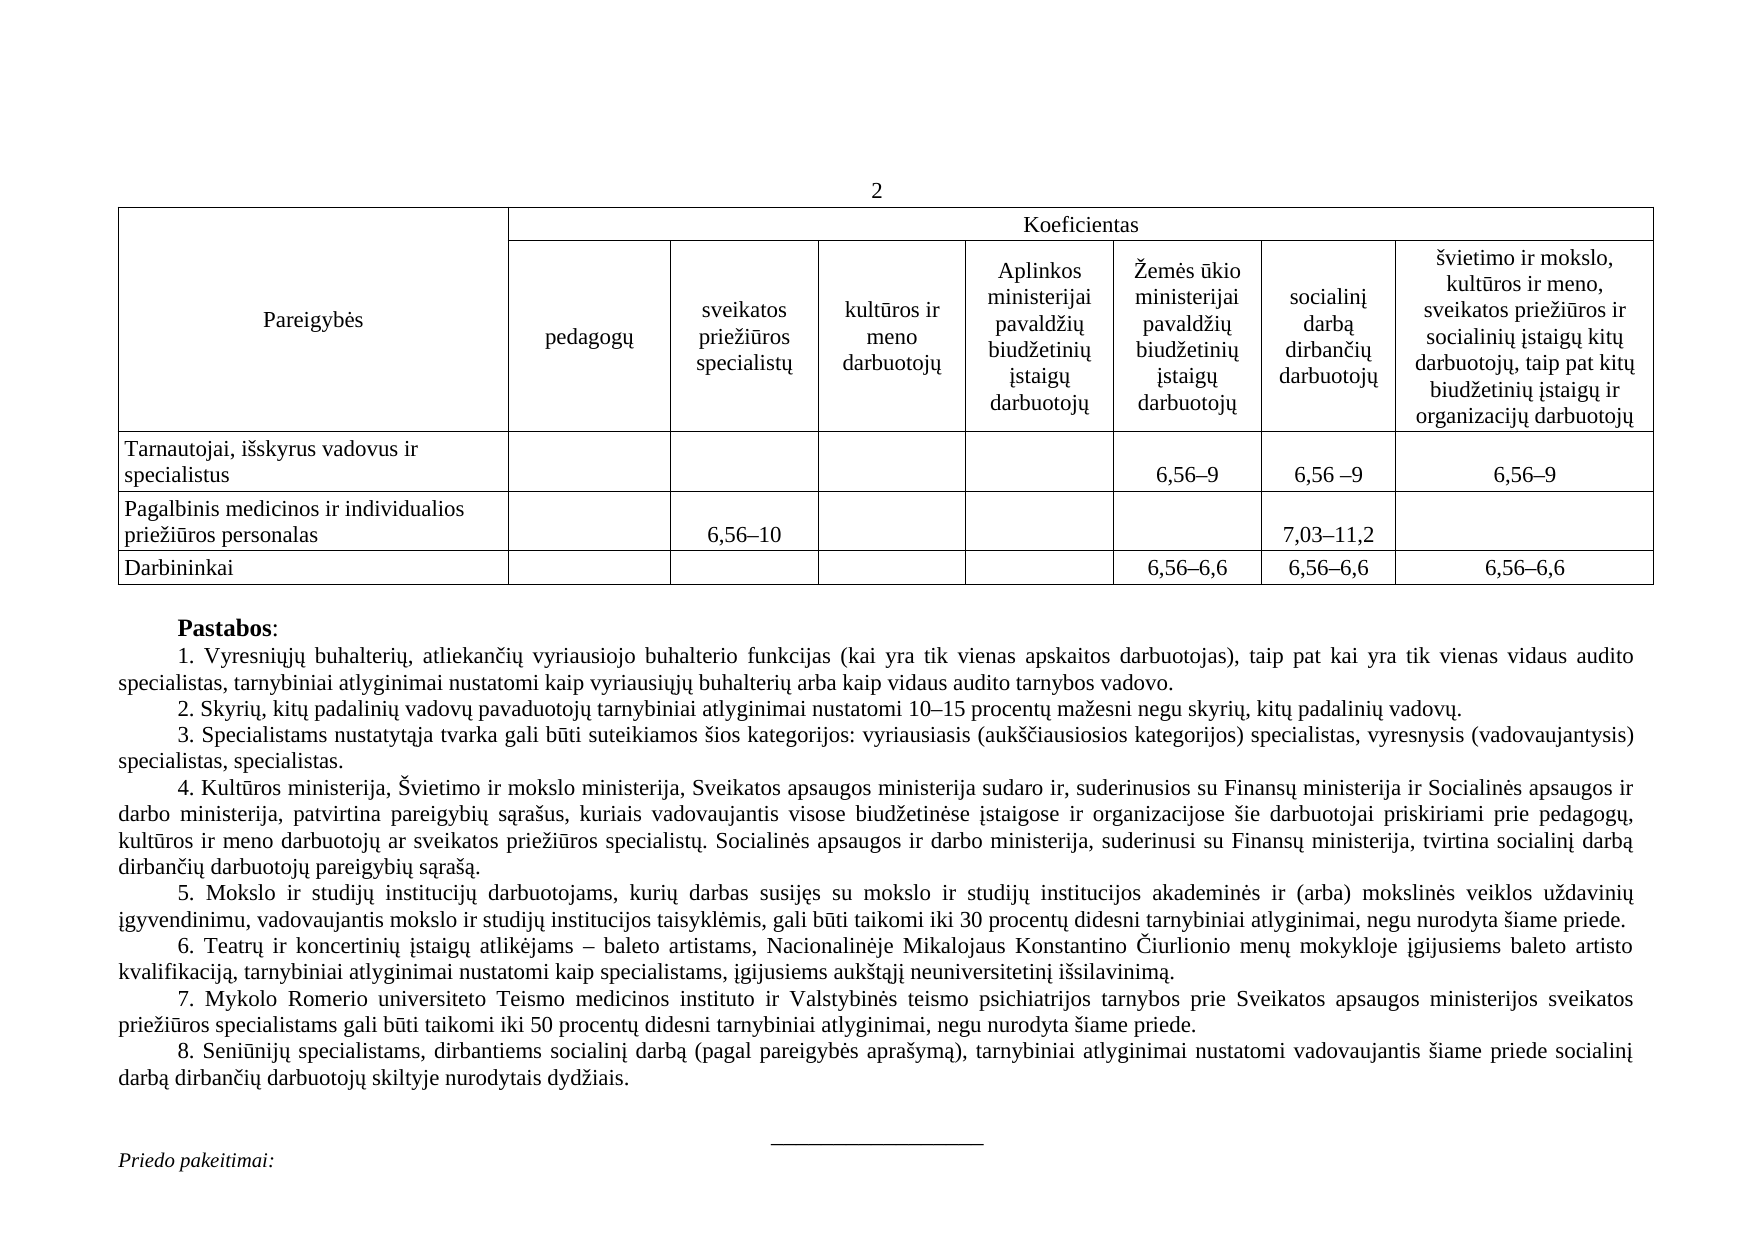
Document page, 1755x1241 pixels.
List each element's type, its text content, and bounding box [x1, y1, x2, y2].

table_cell Žemės ūkio ministerijai pavaldžių biudžetinių įstaigų darbuotojų [1114, 241, 1261, 431]
table_cell [966, 432, 1113, 491]
table_cell Pagalbinis medicinos ir individualios priežiūros personalas [119, 492, 508, 550]
table_cell socialinį darbą dirbančių darbuotojų [1262, 241, 1395, 431]
table_cell 6,56–6,6 [1114, 551, 1261, 584]
table_cell [819, 432, 965, 491]
table_cell švietimo ir mokslo, kultūros ir meno, sveikatos priežiūros ir socialinių įstaigų kitų darbuotojų, taip pat kitų biudžetinių įstaigų ir organizacijų darbuotojų [1396, 241, 1653, 431]
table_cell [509, 492, 670, 550]
table_cell [671, 551, 818, 584]
table_cell [819, 551, 965, 584]
text 2. Skyrių, kitų padalinių vadovų pavaduotojų tarnybiniai atlyginimai nustatomi 10–15 procentų mažesni negu skyrių, kitų padalinių vadovų. [118, 695, 1636, 721]
table_cell 6,56–9 [1114, 432, 1261, 491]
text 4. Kultūros ministerija, Švietimo ir mokslo ministerija, Sveikatos apsaugos ministerija sudaro ir, suderinusios su Finansų ministerija ir Socialinės apsaugos ir darbo ministerija, patvirtina pareigybių sąrašus, kuriais vadovaujantis visose biudžetinėse įstaigose ir organizacijose šie darbuotojai priskiriami prie pedagogų, kultūros ir meno darbuotojų ar sveikatos priežiūros specialistų. Socialinės apsaugos ir darbo ministerija, suderinusi su Finansų ministerija, tvirtina socialinį darbą dirbančių darbuotojų pareigybių sąrašą. [118, 774, 1636, 879]
text 8. Seniūnijų specialistams, dirbantiems socialinį darbą (pagal pareigybės aprašymą), tarnybiniai atlyginimai nustatomi vadovaujantis šiame priede socialinį darbą dirbančių darbuotojų skiltyje nurodytais dydžiais. [118, 1037, 1636, 1090]
text 5. Mokslo ir studijų institucijų darbuotojams, kurių darbas susijęs su mokslo ir studijų institucijos akademinės ir (arba) mokslinės veiklos uždavinių įgyvendinimu, vadovaujantis mokslo ir studijų institucijos taisyklėmis, gali būti taikomi iki 30 procentų didesni tarnybiniai atlyginimai, negu nurodyta šiame priede. [118, 879, 1636, 932]
table_header Koeficientas [509, 208, 1653, 240]
table_cell [819, 492, 965, 550]
table_cell [509, 432, 670, 491]
table_cell kultūros ir meno darbuotojų [819, 241, 965, 431]
text Priedo pakeitimai: [118, 1148, 1636, 1172]
text Pastabos: [118, 613, 1636, 642]
table_cell Darbininkai [119, 551, 508, 584]
table_cell [966, 551, 1113, 584]
table_cell 6,56–10 [671, 492, 818, 550]
text 1. Vyresniųjų buhalterių, atliekančių vyriausiojo buhalterio funkcijas (kai yra tik vienas apskaitos darbuotojas), taip pat kai yra tik vienas vidaus audito specialistas, tarnybiniai atlyginimai nustatomi kaip vyriausiųjų buhalterių arba kaip vidaus audito tarnybos vadovo. [118, 642, 1636, 695]
table_cell Tarnautojai, išskyrus vadovus ir specialistus [119, 432, 508, 491]
table_cell 6,56–9 [1396, 432, 1653, 491]
table_cell pedagogų [509, 241, 670, 431]
table_cell sveikatos priežiūros specialistų [671, 241, 818, 431]
table_cell [1114, 492, 1261, 550]
table_cell 6,56–6,6 [1262, 551, 1395, 584]
table_cell [1396, 492, 1653, 550]
text 3. Specialistams nustatytąja tvarka gali būti suteikiamos šios kategorijos: vyriausiasis (aukščiausiosios kategorijos) specialistas, vyresnysis (vadovaujantysis) specialistas, specialistas. [118, 721, 1636, 774]
table_cell [509, 551, 670, 584]
table_cell Aplinkos ministerijai pavaldžių biudžetinių įstaigų darbuotojų [966, 241, 1113, 431]
table_header Pareigybės [119, 208, 508, 431]
table_cell [966, 492, 1113, 550]
text 7. Mykolo Romerio universiteto Teismo medicinos instituto ir Valstybinės teismo psichiatrijos tarnybos prie Sveikatos apsaugos ministerijos sveikatos priežiūros specialistams gali būti taikomi iki 50 procentų didesni tarnybiniai atlyginimai, negu nurodyta šiame priede. [118, 985, 1636, 1037]
table_cell 6,56–6,6 [1396, 551, 1653, 584]
table_cell 7,03–11,2 [1262, 492, 1395, 550]
text 6. Teatrų ir koncertinių įstaigų atlikėjams – baleto artistams, Nacionalinėje Mikalojaus Konstantino Čiurlionio menų mokykloje įgijusiems baleto artisto kvalifikaciją, tarnybiniai atlyginimai nustatomi kaip specialistams, įgijusiems aukštąjį neuniversitetinį išsilavinimą. [118, 932, 1636, 985]
table_cell [671, 432, 818, 491]
table_cell 6,56 –9 [1262, 432, 1395, 491]
text _________________ [118, 1119, 1636, 1148]
